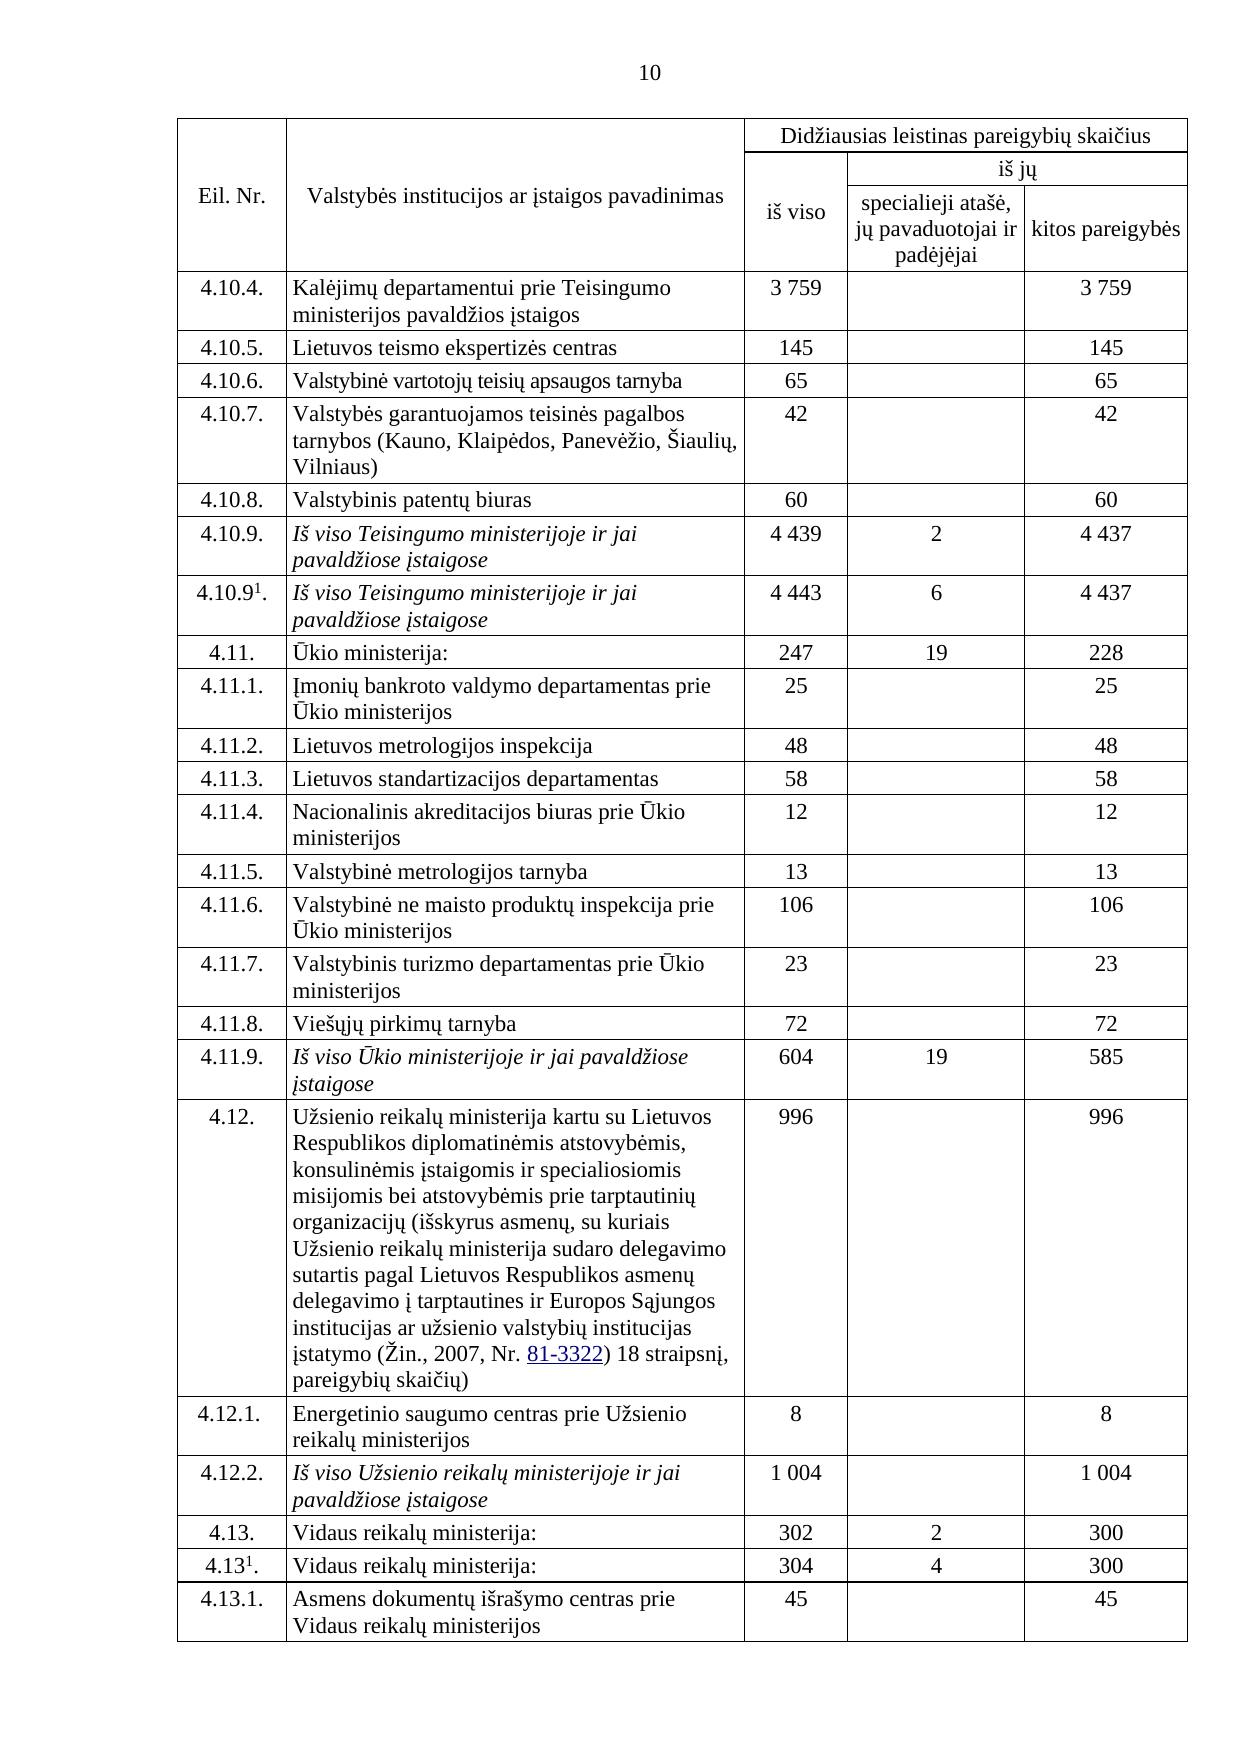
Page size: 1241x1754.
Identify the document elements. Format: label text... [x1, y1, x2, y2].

table_cell 4 437 [1025, 576, 1187, 635]
table_cell 58 [745, 762, 847, 794]
table_cell 25 [1025, 669, 1187, 728]
table_cell [848, 331, 1024, 363]
table_cell 302 [745, 1516, 847, 1548]
table_cell 3 759 [745, 272, 847, 330]
table_cell 60 [745, 484, 847, 516]
table_cell Iš viso Užsienio reikalų ministerijoje ir jai pavaldžiose įstaigose [287, 1456, 744, 1515]
table_cell [848, 795, 1024, 854]
table_cell 4.10.8. [178, 484, 286, 516]
table_cell 1 004 [745, 1456, 847, 1515]
table_cell Ūkio ministerija: [287, 636, 744, 668]
table_cell 4.11.5. [178, 855, 286, 887]
table_cell 145 [745, 331, 847, 363]
table_cell 72 [1025, 1007, 1187, 1039]
table_cell 12 [1025, 795, 1187, 854]
table_cell [848, 272, 1024, 330]
table_header Didžiausias leistinas pareigybių skaičius [745, 119, 1187, 151]
table_cell Lietuvos teismo ekspertizės centras [287, 331, 744, 363]
table_cell Valstybinė vartotojų teisių apsaugos tarnyba [287, 364, 744, 397]
table_cell [848, 364, 1024, 397]
table_cell [848, 1397, 1024, 1455]
table_cell 4.11.7. [178, 948, 286, 1006]
table_cell 4.10.7. [178, 398, 286, 482]
table_cell 228 [1025, 636, 1187, 668]
table_cell Valstybinė ne maisto produktų inspekcija prie Ūkio ministerijos [287, 888, 744, 947]
table_cell 4 437 [1025, 517, 1187, 575]
table_cell [848, 729, 1024, 761]
table_cell 65 [1025, 364, 1187, 397]
table_cell 4.11. [178, 636, 286, 668]
table_cell 48 [745, 729, 847, 761]
table_cell 6 [848, 576, 1024, 635]
table_cell 4.12.2. [178, 1456, 286, 1515]
table_cell 25 [745, 669, 847, 728]
table_cell Vidaus reikalų ministerija: [287, 1549, 744, 1581]
table_cell [848, 1583, 1024, 1641]
table_cell 4.13.1. [178, 1583, 286, 1641]
table_cell 4.12. [178, 1100, 286, 1396]
table_cell 45 [745, 1583, 847, 1641]
table_cell 145 [1025, 331, 1187, 363]
table_cell [848, 762, 1024, 794]
table_cell 300 [1025, 1516, 1187, 1548]
table_cell 42 [1025, 398, 1187, 482]
table_cell 13 [1025, 855, 1187, 887]
table_cell Vidaus reikalų ministerija: [287, 1516, 744, 1548]
table_cell 3 759 [1025, 272, 1187, 330]
table_cell Užsienio reikalų ministerija kartu su Lietuvos Respublikos diplomatinėmis atstovybėmis, konsulinėmis įstaigomis ir specialiosiomis misijomis bei atstovybėmis prie tarptautinių organizacijų (išskyrus asmenų, su kuriais Užsienio reikalų ministerija sudaro delegavimo sutartis pagal Lietuvos Respublikos asmenų delegavimo į tarptautines ir Europos Sąjungos institucijas ar užsienio valstybių institucijas įstatymo (Žin., 2007, Nr. 81-3322) 18 straipsnį, pareigybių skaičių) [287, 1100, 744, 1396]
table_cell 106 [1025, 888, 1187, 947]
table_cell 4 443 [745, 576, 847, 635]
table_cell iš jų [848, 153, 1187, 184]
table_cell [848, 1007, 1024, 1039]
table_cell [848, 1100, 1024, 1396]
table_cell Iš viso Teisingumo ministerijoje ir jai pavaldžiose įstaigose [287, 576, 744, 635]
table_cell [848, 1456, 1024, 1515]
table_cell Nacionalinis akreditacijos biuras prie Ūkio ministerijos [287, 795, 744, 854]
table_cell 12 [745, 795, 847, 854]
table_cell Iš viso Teisingumo ministerijoje ir jai pavaldžiose įstaigose [287, 517, 744, 575]
table_cell 304 [745, 1549, 847, 1581]
table_cell 2 [848, 1516, 1024, 1548]
table_cell 42 [745, 398, 847, 482]
table_cell 300 [1025, 1549, 1187, 1581]
table_cell [848, 484, 1024, 516]
table_cell Lietuvos metrologijos inspekcija [287, 729, 744, 761]
table_cell 8 [745, 1397, 847, 1455]
table_cell 996 [1025, 1100, 1187, 1396]
table_cell 23 [1025, 948, 1187, 1006]
table_cell [848, 669, 1024, 728]
table_cell 4.12.1. [178, 1397, 286, 1455]
table_cell 4 [848, 1549, 1024, 1581]
table_cell 60 [1025, 484, 1187, 516]
table_cell Energetinio saugumo centras prie Užsienio reikalų ministerijos [287, 1397, 744, 1455]
table_cell [848, 855, 1024, 887]
table_cell 1 004 [1025, 1456, 1187, 1515]
table_cell 4.10.6. [178, 364, 286, 397]
table_cell 604 [745, 1040, 847, 1099]
table_cell Valstybinis patentų biuras [287, 484, 744, 516]
table_cell Valstybinis turizmo departamentas prie Ūkio ministerijos [287, 948, 744, 1006]
table_cell 8 [1025, 1397, 1187, 1455]
table_cell 65 [745, 364, 847, 397]
table_cell kitos pareigybės [1025, 186, 1187, 271]
table_cell Viešųjų pirkimų tarnyba [287, 1007, 744, 1039]
table_cell 4.11.4. [178, 795, 286, 854]
table_cell 19 [848, 1040, 1024, 1099]
table_cell 4.10.4. [178, 272, 286, 330]
table_cell Kalėjimų departamentui prie Teisingumo ministerijos pavaldžios įstaigos [287, 272, 744, 330]
table_cell 4.11.8. [178, 1007, 286, 1039]
table_cell 4.11.6. [178, 888, 286, 947]
table_cell [848, 398, 1024, 482]
table_header Eil. Nr. [178, 119, 286, 271]
table_cell 4.13. [178, 1516, 286, 1548]
table_header Valstybės institucijos ar įstaigos pavadinimas [287, 119, 744, 271]
table_cell Valstybinė metrologijos tarnyba [287, 855, 744, 887]
table_cell 2 [848, 517, 1024, 575]
table_cell 58 [1025, 762, 1187, 794]
table_cell Asmens dokumentų išrašymo centras prie Vidaus reikalų ministerijos [287, 1583, 744, 1641]
table_cell 4.11.9. [178, 1040, 286, 1099]
table_cell 45 [1025, 1583, 1187, 1641]
table_cell [848, 888, 1024, 947]
table_cell 13 [745, 855, 847, 887]
table_cell 585 [1025, 1040, 1187, 1099]
table_cell iš viso [745, 153, 847, 271]
table_cell 247 [745, 636, 847, 668]
table_cell 4.10.5. [178, 331, 286, 363]
table_cell 4 439 [745, 517, 847, 575]
table_cell 4.11.1. [178, 669, 286, 728]
table_cell 19 [848, 636, 1024, 668]
table_cell 72 [745, 1007, 847, 1039]
table_cell Įmonių bankroto valdymo departamentas prie Ūkio ministerijos [287, 669, 744, 728]
table_cell specialieji atašė, jų pavaduotojai ir padėjėjai [848, 186, 1024, 271]
table_cell 4.10.91. [178, 576, 286, 635]
table_cell 4.11.3. [178, 762, 286, 794]
table_cell Iš viso Ūkio ministerijoje ir jai pavaldžiose įstaigose [287, 1040, 744, 1099]
table_cell [848, 948, 1024, 1006]
table_cell Valstybės garantuojamos teisinės pagalbos tarnybos (Kauno, Klaipėdos, Panevėžio, Šiaulių, Vilniaus) [287, 398, 744, 482]
table_cell 23 [745, 948, 847, 1006]
table_cell 4.11.2. [178, 729, 286, 761]
table_cell 4.131. [178, 1549, 286, 1581]
table_cell Lietuvos standartizacijos departamentas [287, 762, 744, 794]
table_cell 996 [745, 1100, 847, 1396]
table_cell 106 [745, 888, 847, 947]
table_cell 48 [1025, 729, 1187, 761]
table_cell 4.10.9. [178, 517, 286, 575]
